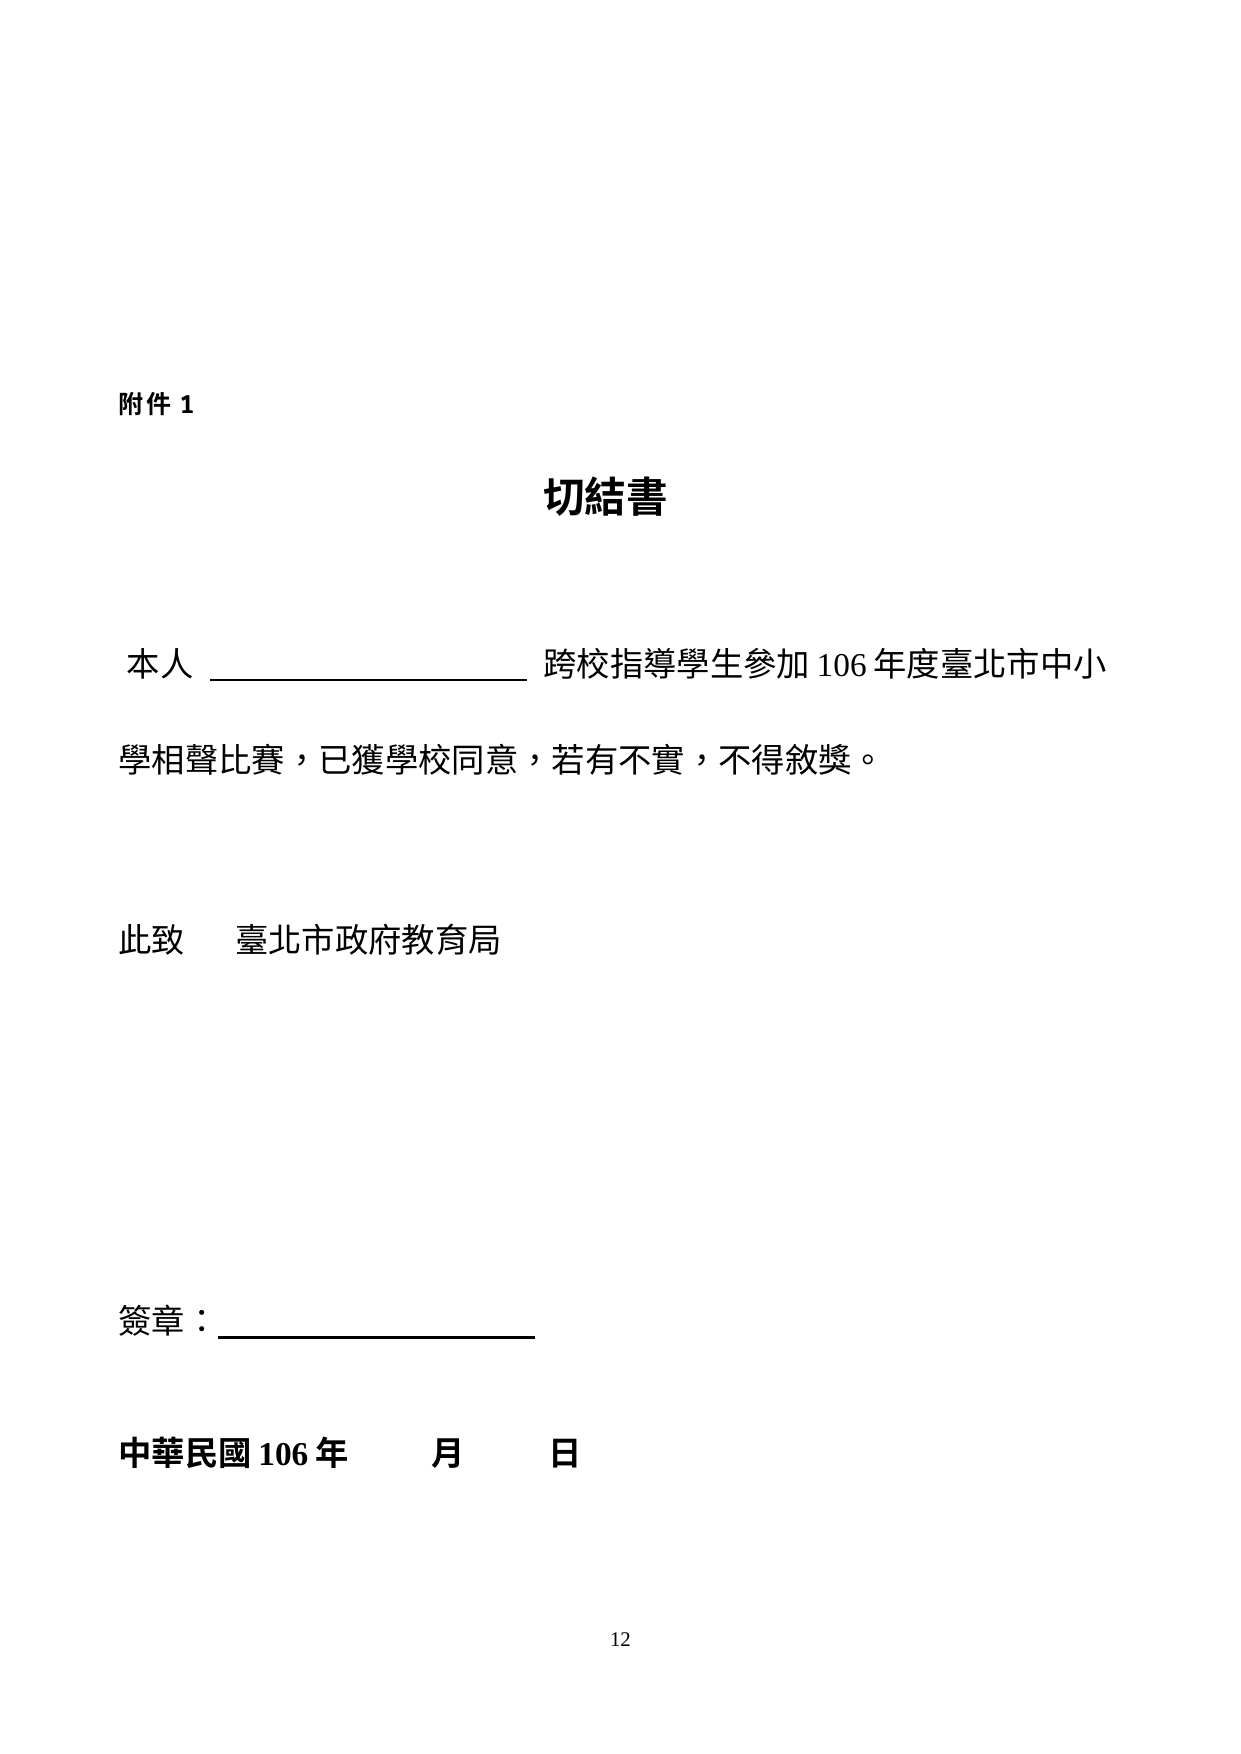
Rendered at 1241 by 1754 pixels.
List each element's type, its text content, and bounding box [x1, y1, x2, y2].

text 簽章： [118, 1295, 1122, 1343]
text 中華民國106年 月 日 [118, 1427, 1122, 1475]
text 本人 跨校指導學生參加106年度臺北市中小學相聲比賽，已獲學校同意，若有不實，不得敘獎。 [118, 637, 1122, 782]
text 此致 臺北市政府教育局 [118, 914, 1122, 962]
text 附件1 [118, 380, 1122, 422]
text 切結書 [89, 464, 1122, 524]
